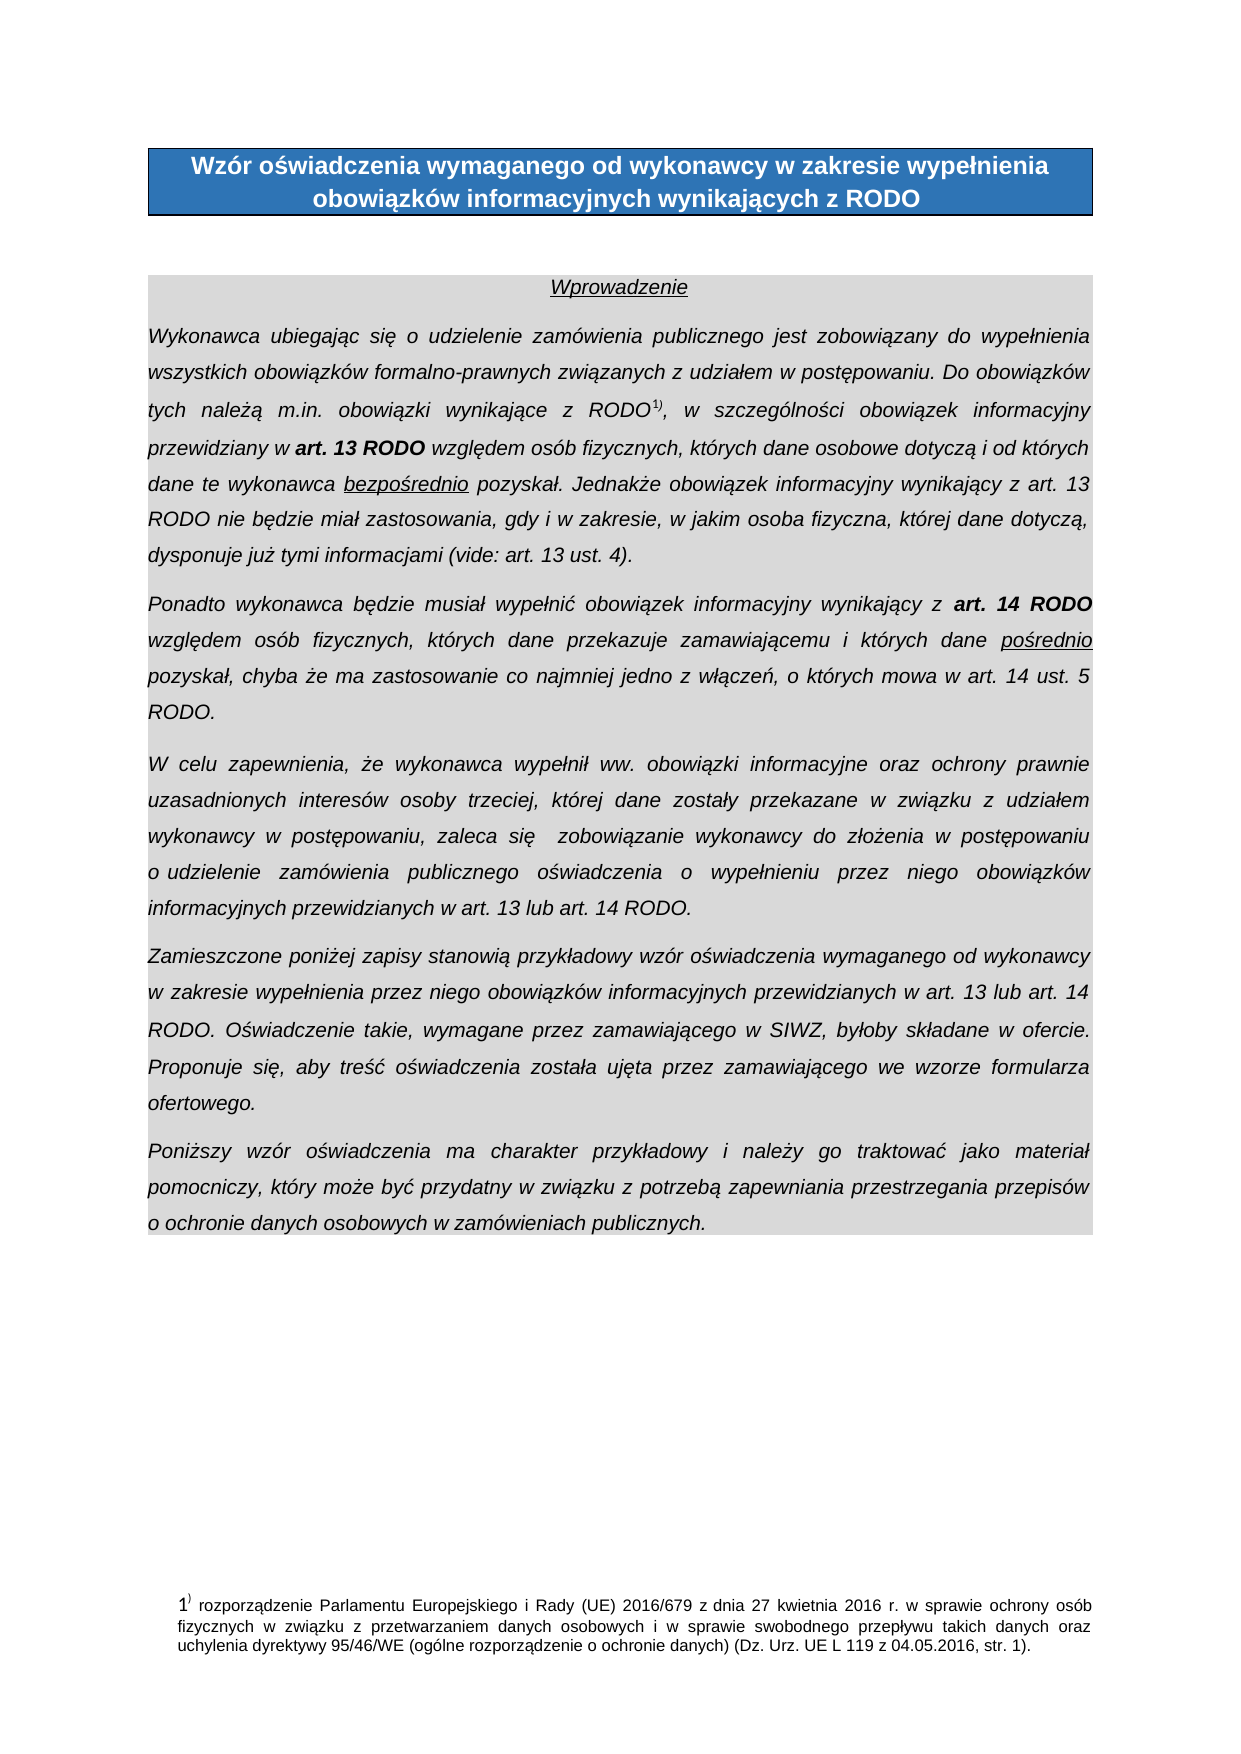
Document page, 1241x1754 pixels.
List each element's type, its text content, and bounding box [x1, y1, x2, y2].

text ) rozporządzenie Parlamentu Europejskiego i Rady (UE) 2016/679 z dnia 27 kwietnia 2016 r. w sprawie ochrony osób fizycznych w związku z przetwarzaniem danych osobowych i w sprawie swobodnego przepływu takich danych oraz uchylenia dyrektywy 95/46/WE (ogólne rozporządzenie o ochronie danych) (Dz. Urz. UE L 119 z 04.05.2016, str. 1). [177, 1591, 1093, 1655]
text Wprowadzenie [148, 275, 1093, 299]
text Wykonawca ubiegając się o udzielenie zamówienia publicznego jest zobowiązany do wypełnienia wszystkich obowiązków formalno-prawnych związanych z udziałem w postępowaniu. Do obowiązków tych należą m.in. obowiązki wynikające z RODO), w szczególności obowiązek informacyjny przewidziany w art. 13 RODO względem osób fizycznych, których dane osobowe dotyczą i od których dane te wykonawca bezpośrednio pozyskał. Jednakże obowiązek informacyjny wynikający z art. 13 RODO nie będzie miał zastosowania, gdy i w zakresie, w jakim osoba fizyczna, której dane dotyczą, dysponuje już tymi informacjami (vide: art. 13 ust. 4). [148, 323, 1093, 567]
text Ponadto wykonawca będzie musiał wypełnić obowiązek informacyjny wynikający z art. 14 RODO względem osób fizycznych, których dane przekazuje zamawiającemu i których dane pośrednio pozyskał, chyba że ma zastosowanie co najmniej jedno z włączeń, o których mowa w art. 14 ust. 5 RODO. [148, 592, 1093, 723]
text Wzór oświadczenia wymaganego od wykonawcy w zakresie wypełnienia obowiązków informacyjnych wynikających z RODO [149, 149, 1092, 214]
text Zamieszczone poniżej zapisy stanowią przykładowy wzór oświadczenia wymaganego od wykonawcy w zakresie wypełnienia przez niego obowiązków informacyjnych przewidzianych w art. 13 lub art. 14 RODO. Oświadczenie takie, wymagane przez zamawiającego w SIWZ, byłoby składane w ofercie. Proponuje się, aby treść oświadczenia została ujęta przez zamawiającego we wzorze formularza ofertowego. [148, 944, 1093, 1114]
text W celu zapewnienia, że wykonawca wypełnił ww. obowiązki informacyjne oraz ochrony prawnie uzasadnionych interesów osoby trzeciej, której dane zostały przekazane w związku z udziałem wykonawcy w postępowaniu, zaleca się zobowiązanie wykonawcy do złożenia w postępowaniu o udzielenie zamówienia publicznego oświadczenia o wypełnieniu przez niego obowiązków informacyjnych przewidzianych w art. 13 lub art. 14 RODO. [148, 752, 1093, 920]
text Poniższy wzór oświadczenia ma charakter przykładowy i należy go traktować jako materiał pomocniczy, który może być przydatny w związku z potrzebą zapewniania przestrzegania przepisów o ochronie danych osobowych w zamówieniach publicznych. [148, 1139, 1093, 1235]
